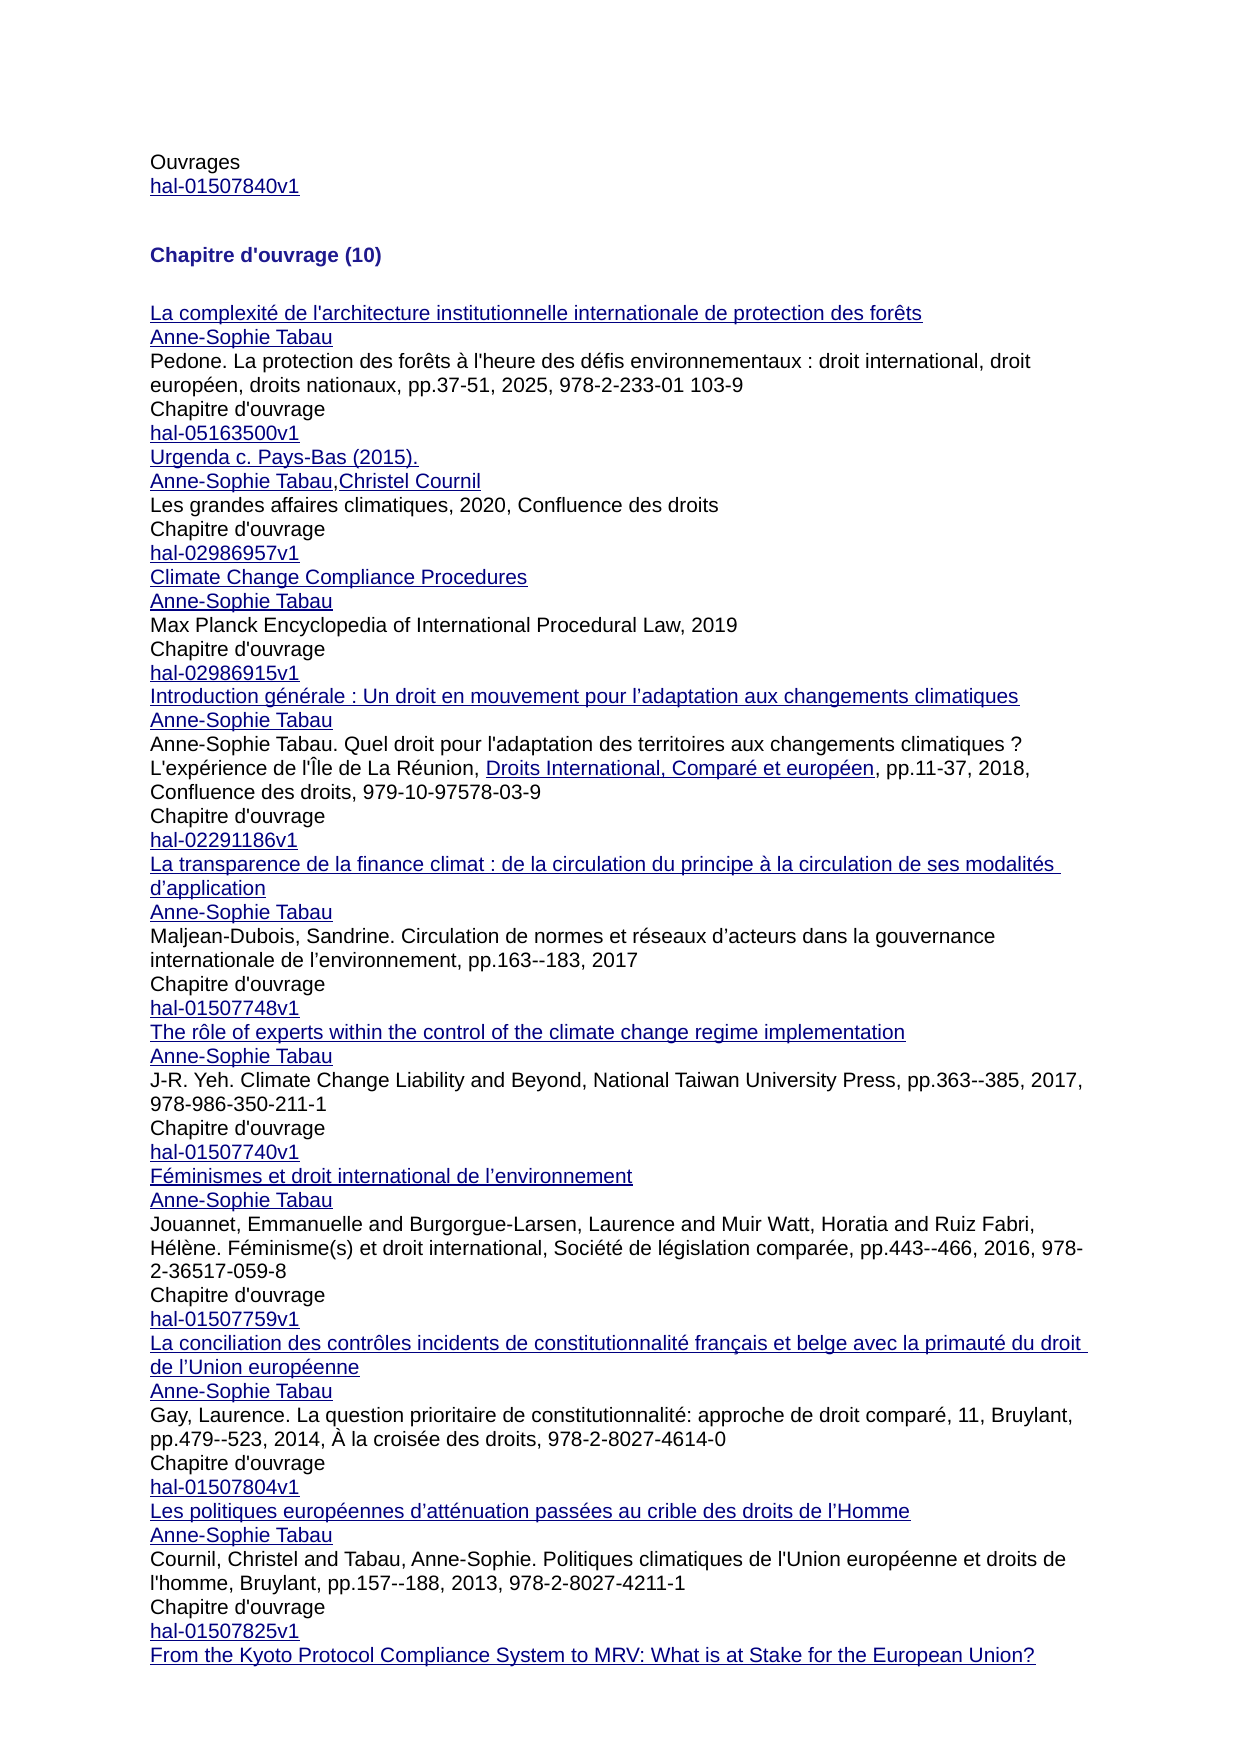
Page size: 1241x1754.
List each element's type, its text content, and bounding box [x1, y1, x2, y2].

table_cell From the Kyoto Protocol Compliance System to MRV: What is at Stake for the European Union? [150, 1643, 1090, 1667]
table_cell Climate Change Compliance Procedures Anne-Sophie Tabau Max Planck Encyclopedia of International Procedural Law, 2019 Chapitre d'ouvrage hal-02986915v1 [150, 565, 1090, 684]
table_cell La conciliation des contrôles incidents de constitutionnalité français et belge avec la primauté du droit de l’Union européenne Anne-Sophie Tabau Gay, Laurence. La question prioritaire de constitutionnalité: approche de droit comparé, 11, Bruylant, pp.479--523, 2014, À la croisée des droits, 978-2-8027-4614-0 Chapitre d'ouvrage hal-01507804v1 [150, 1331, 1090, 1499]
subtitle Chapitre d'ouvrage (10) [150, 243, 1090, 267]
table_cell Human rights and climate change: EU policy options Christel Cournil,Anne-Sophie Tabau European Parliament, 2012 Ouvrages hal-01507840v1 [150, 150, 1090, 198]
table_cell Féminismes et droit international de l’environnement Anne-Sophie Tabau Jouannet, Emmanuelle and Burgorgue-Larsen, Laurence and Muir Watt, Horatia and Ruiz Fabri, Hélène. Féminisme(s) et droit international, Société de législation comparée, pp.443--466, 2016, 978-2-36517-059-8 Chapitre d'ouvrage hal-01507759v1 [150, 1164, 1090, 1331]
table_cell The rôle of experts within the control of the climate change regime implementation Anne-Sophie Tabau J-R. Yeh. Climate Change Liability and Beyond, National Taiwan University Press, pp.363--385, 2017, 978-986-350-211-1 Chapitre d'ouvrage hal-01507740v1 [150, 1020, 1090, 1163]
table_header La complexité de l'architecture institutionnelle internationale de protection des forêts Anne-Sophie Tabau Pedone. La protection des forêts à l'heure des défis environnementaux : droit international, droit européen, droits nationaux, pp.37-51, 2025, 978-2-233-01 103-9 Chapitre d'ouvrage hal-05163500v1 [150, 301, 1090, 445]
table_cell La transparence de la finance climat : de la circulation du principe à la circulation de ses modalités d’application Anne-Sophie Tabau Maljean-Dubois, Sandrine. Circulation de normes et réseaux d’acteurs dans la gouvernance internationale de l’environnement, pp.163--183, 2017 Chapitre d'ouvrage hal-01507748v1 [150, 852, 1090, 1020]
table_cell Urgenda c. Pays-Bas (2015). Anne-Sophie Tabau,Christel Cournil Les grandes affaires climatiques, 2020, Confluence des droits Chapitre d'ouvrage hal-02986957v1 [150, 445, 1090, 564]
table_cell Introduction générale : Un droit en mouvement pour l’adaptation aux changements climatiques Anne-Sophie Tabau Anne-Sophie Tabau. Quel droit pour l'adaptation des territoires aux changements climatiques ? L'expérience de l'Île de La Réunion, Droits International, Comparé et européen, pp.11-37, 2018, Confluence des droits, 979-10-97578-03-9 Chapitre d'ouvrage hal-02291186v1 [150, 684, 1090, 852]
table_cell Les politiques européennes d’atténuation passées au crible des droits de l’Homme Anne-Sophie Tabau Cournil, Christel and Tabau, Anne-Sophie. Politiques climatiques de l'Union européenne et droits de l'homme, Bruylant, pp.157--188, 2013, 978-2-8027-4211-1 Chapitre d'ouvrage hal-01507825v1 [150, 1499, 1090, 1643]
